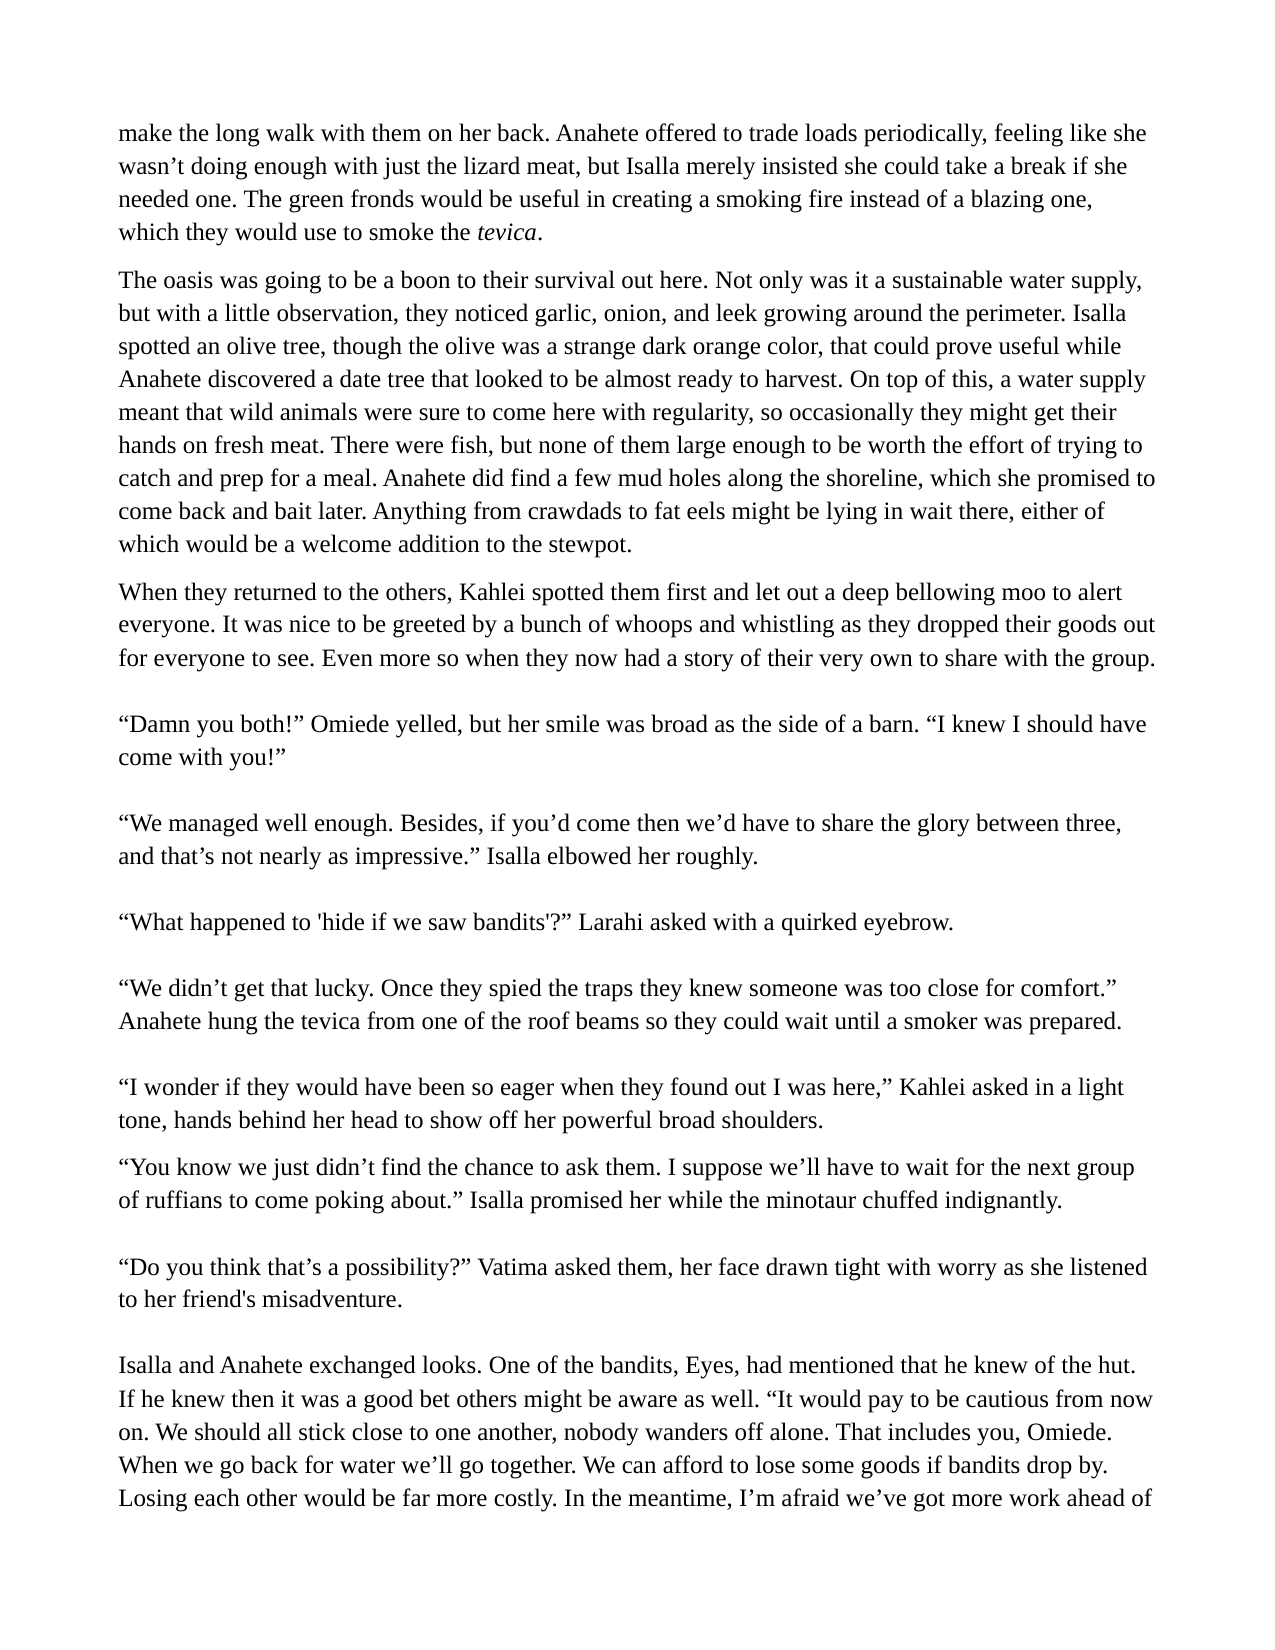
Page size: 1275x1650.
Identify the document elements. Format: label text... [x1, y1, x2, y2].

text “You know we just didn’t find the chance to ask them. I suppose we’ll have to wait for the next group of ruffians to come poking about.” Isalla promised her while the minotaur chuffed indignantly. “Do you think that’s a possibility?” Vatima asked them, her face drawn tight with worry as she listened to her friend's misadventure. Isalla and Anahete exchanged looks. One of the bandits, Eyes, had mentioned that he knew of the hut. If he knew then it was a good bet others might be aware as well. “It would pay to be cautious from now on. We should all stick close to one another, nobody wanders off alone. That includes you, Omiede. When we go back for water we’ll go together. We can afford to lose some goods if bandits drop by. Losing each other would be far more costly. In the meantime, I’m afraid we’ve got more work ahead of [118, 1152, 1157, 1511]
text make the long walk with them on her back. Anahete offered to trade loads periodically, feeling like she wasn’t doing enough with just the lizard meat, but Isalla merely insisted she could take a break if she needed one. The green fronds would be useful in creating a smoking fire instead of a blazing one, which they would use to smoke the tevica. [118, 118, 1157, 246]
text The oasis was going to be a boon to their survival out here. Not only was it a sustainable water supply, but with a little observation, they noticed garlic, onion, and leek growing around the perimeter. Isalla spotted an olive tree, though the olive was a strange dark orange color, that could prove useful while Anahete discovered a date tree that looked to be almost ready to harvest. On top of this, a water supply meant that wild animals were sure to come here with regularity, so occasionally they might get their hands on fresh meat. There were fish, but none of them large enough to be worth the effort of trying to catch and prep for a meal. Anahete did find a few mud holes along the shoreline, which she promised to come back and bait later. Anything from crawdads to fat eels might be lying in wait there, either of which would be a welcome addition to the stewpot. [118, 265, 1157, 558]
text When they returned to the others, Kahlei spotted them first and let out a deep bellowing moo to alert everyone. It was nice to be greeted by a bunch of whoops and whistling as they dropped their goods out for everyone to see. Even more so when they now had a story of their very own to share with the group. “Damn you both!” Omiede yelled, but her smile was broad as the side of a barn. “I knew I should have come with you!” “We managed well enough. Besides, if you’d come then we’d have to share the glory between three, and that’s not nearly as impressive.” Isalla elbowed her roughly. “What happened to 'hide if we saw bandits'?” Larahi asked with a quirked eyebrow. “We didn’t get that lucky. Once they spied the traps they knew someone was too close for comfort.” Anahete hung the tevica from one of the roof beams so they could wait until a smoker was prepared. “I wonder if they would have been so eager when they found out I was here,” Kahlei asked in a light tone, hands behind her head to show off her powerful broad shoulders. [118, 577, 1157, 1134]
